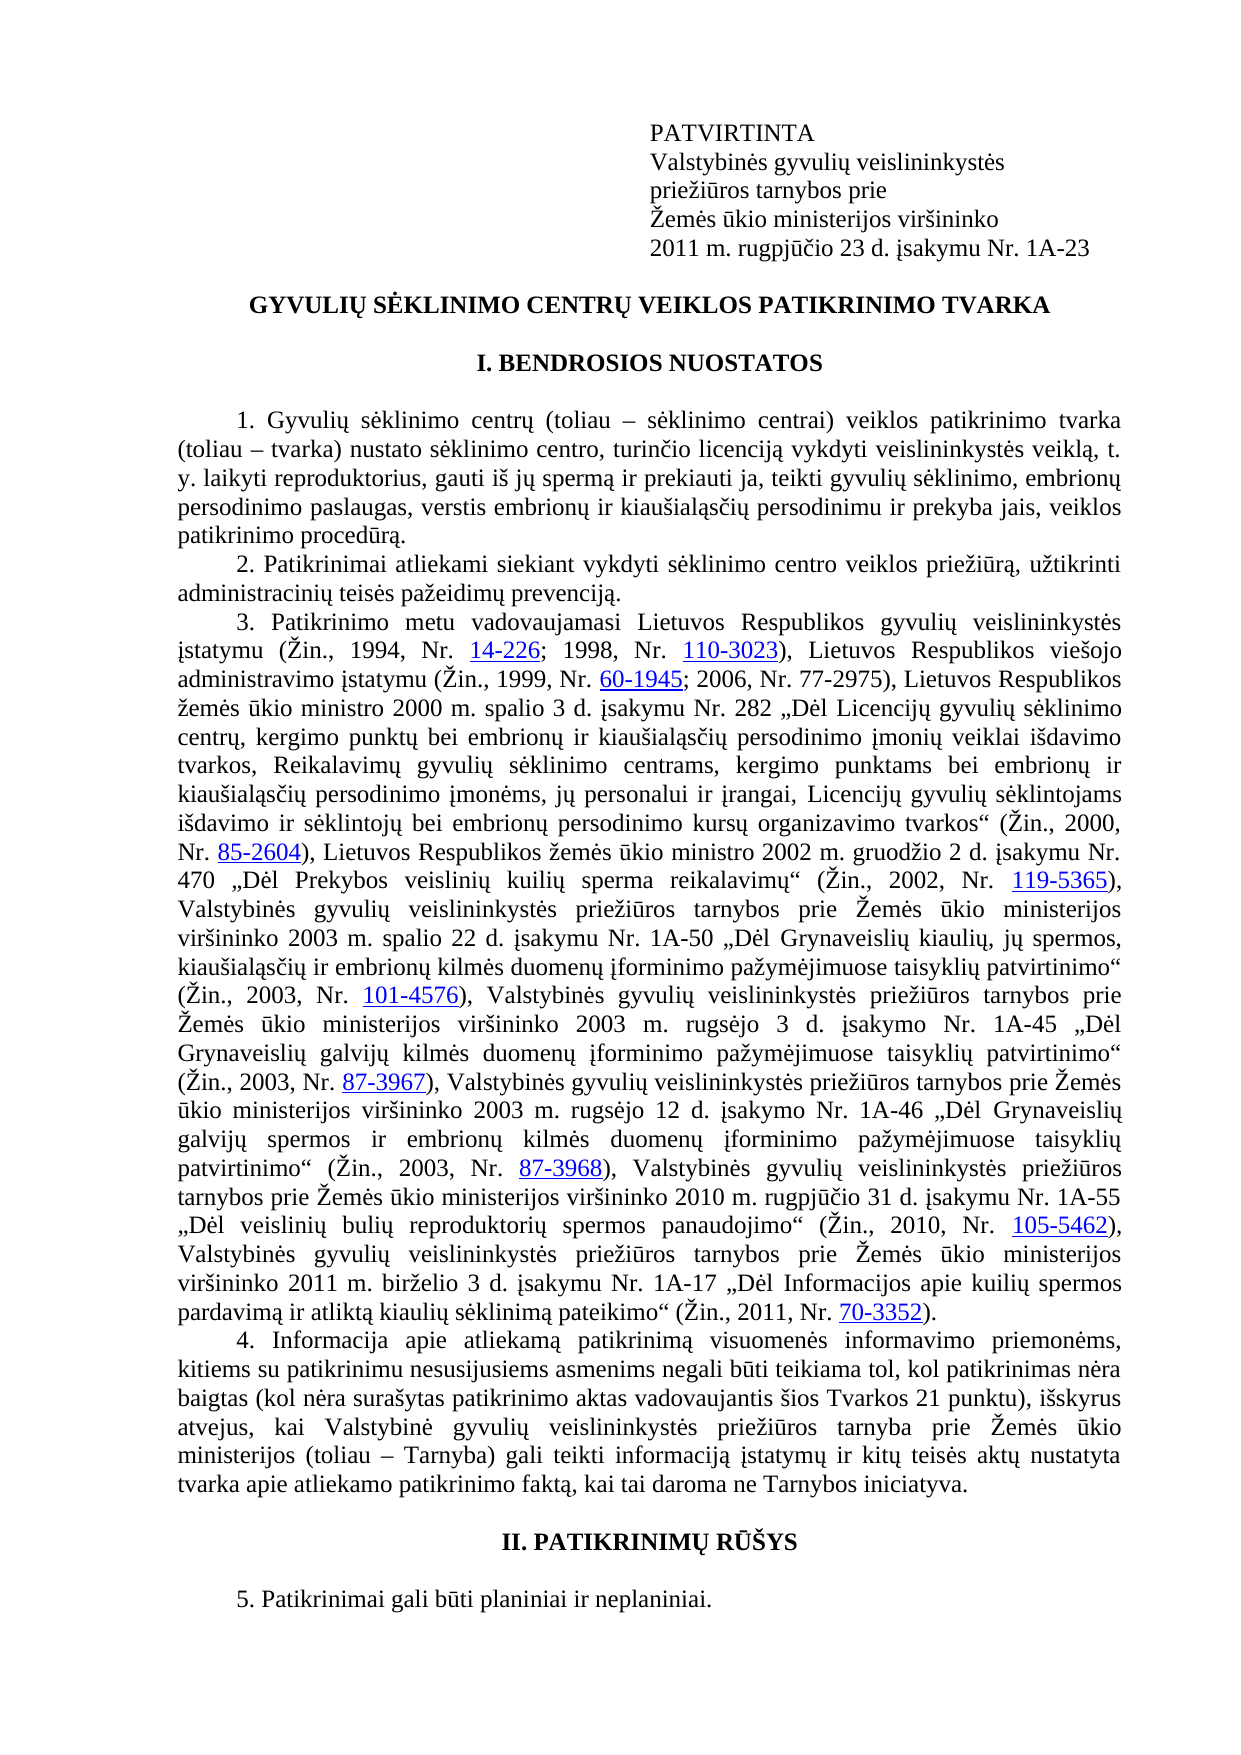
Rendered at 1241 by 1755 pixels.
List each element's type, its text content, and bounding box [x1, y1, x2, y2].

text 3. Patikrinimo metu vadovaujamasi Lietuvos Respublikos gyvulių veislininkystės įstatymu (Žin., 1994, Nr. 14-226; 1998, Nr. 110-3023), Lietuvos Respublikos viešojo administravimo įstatymu (Žin., 1999, Nr. 60-1945; 2006, Nr. 77-2975), Lietuvos Respublikos žemės ūkio ministro 2000 m. spalio 3 d. įsakymu Nr. 282 „Dėl licencijų gyvulių sėklinimo centrų, kergimo punktų bei embrionų ir kiaušialąsčių persodinimo įmonių veiklai išdavimo tvarkos, reikalavimų gyvulių sėklinimo centrams, kergimo punktams bei embrionų ir kiaušialąsčių persodinimo įmonėms, jų personalui ir įrangai, licencijų gyvulių sėklintojams išdavimo ir sėklintojų bei embrionų persodinimo kursų organizavimo tvarkos“ (Žin., 2000, Nr. 85-2604), Lietuvos Respublikos žemės ūkio ministro 2002 m. gruodžio 2 d. įsakymu Nr. 470 „Dėl prekybos veislinių kuilių sperma reikalavimų“ (Žin., 2002, Nr. 119-5365), Valstybinės gyvulių veislininkystės priežiūros tarnybos prie Žemės ūkio ministerijos viršininko 2003 m. spalio 22 d. įsakymu Nr. 1A-50 „Dėl grynaveislių kiaulių, jų spermos, kiaušialąsčių ir embrionų kilmės duomenų įforminimo pažymėjimuose taisyklių patvirtinimo“ (Žin., 2003, Nr. 101-4576), Valstybinės gyvulių veislininkystės priežiūros tarnybos prie Žemės ūkio ministerijos viršininko 2003 m. rugsėjo 3 d. įsakymo Nr. 1A-45 „Dėl grynaveislių galvijų kilmės duomenų įforminimo pažymėjimuose taisyklių patvirtinimo“ (Žin., 2003, Nr. 87-3967), Valstybinės gyvulių veislininkystės priežiūros tarnybos prie Žemės ūkio ministerijos viršininko 2003 m. rugsėjo 12 d. įsakymo Nr. 1A-46 „Dėl grynaveislių galvijų spermos ir embrionų kilmės duomenų įforminimo pažymėjimuose taisyklių patvirtinimo“ (Žin., 2003, Nr. 87-3968), Valstybinės gyvulių veislininkystės priežiūros tarnybos prie Žemės ūkio ministerijos viršininko 2010 m. rugpjūčio 31 d. įsakymu Nr. 1A-55 „Dėl veislinių bulių reproduktorių spermos panaudojimo“ (Žin., 2010, Nr. 105-5462), Valstybinės gyvulių veislininkystės priežiūros tarnybos prie Žemės ūkio ministerijos viršininko 2011 m. birželio 3 d. įsakymu Nr. 1A-17 „Dėl informacijos apie kuilių spermos pardavimą ir atliktą kiaulių sėklinimą pateikimo“ (Žin., 2011, Nr. 70-3352). [177, 607, 1122, 1326]
text II. PATIKRINIMŲ RŪŠYS [177, 1527, 1122, 1556]
text priežiūros tarnybos prie [649, 176, 1122, 204]
text 1. Gyvulių sėklinimo centrų (toliau – sėklinimo centrai) veiklos patikrinimo tvarka (toliau – tvarka) nustato sėklinimo centro, turinčio licenciją vykdyti veislininkystės veiklą, t. y. laikyti reproduktorius, gauti iš jų spermą ir prekiauti ja, teikti gyvulių sėklinimo, embrionų persodinimo paslaugas, verstis embrionų ir kiaušialąsčių persodinimu ir prekyba jais, veiklos patikrinimo procedūrą. [177, 406, 1122, 549]
text PATVIRTINTA [649, 118, 1122, 147]
text I. BENDROSIOS NUOSTATOS [177, 348, 1122, 377]
text 2011 m. rugpjūčio 23 d. įsakymu Nr. 1A-23 [649, 233, 1122, 262]
text Žemės ūkio ministerijos viršininko [649, 204, 1122, 233]
text Valstybinės gyvulių veislininkystės [649, 147, 1122, 176]
text 2. Patikrinimai atliekami siekiant vykdyti sėklinimo centro veiklos priežiūrą, užtikrinti administracinių teisės pažeidimų prevenciją. [177, 549, 1122, 607]
text GYVULIŲ SĖKLINIMO CENTRŲ VEIKLOS PATIKRINIMO TVARKA [177, 291, 1122, 319]
text 5. Patikrinimai gali būti planiniai ir neplaniniai. [177, 1584, 1122, 1613]
text 4. Informacija apie atliekamą patikrinimą visuomenės informavimo priemonėms, kitiems su patikrinimu nesusijusiems asmenims negali būti teikiama tol, kol patikrinimas nėra baigtas (kol nėra surašytas patikrinimo aktas vadovaujantis šios Tvarkos 21 punktu), išskyrus atvejus, kai Valstybinė gyvulių veislininkystės priežiūros tarnyba prie Žemės ūkio ministerijos (toliau – Tarnyba) gali teikti informaciją įstatymų ir kitų teisės aktų nustatyta tvarka apie atliekamo patikrinimo faktą, kai tai daroma ne Tarnybos iniciatyva. [177, 1326, 1122, 1498]
